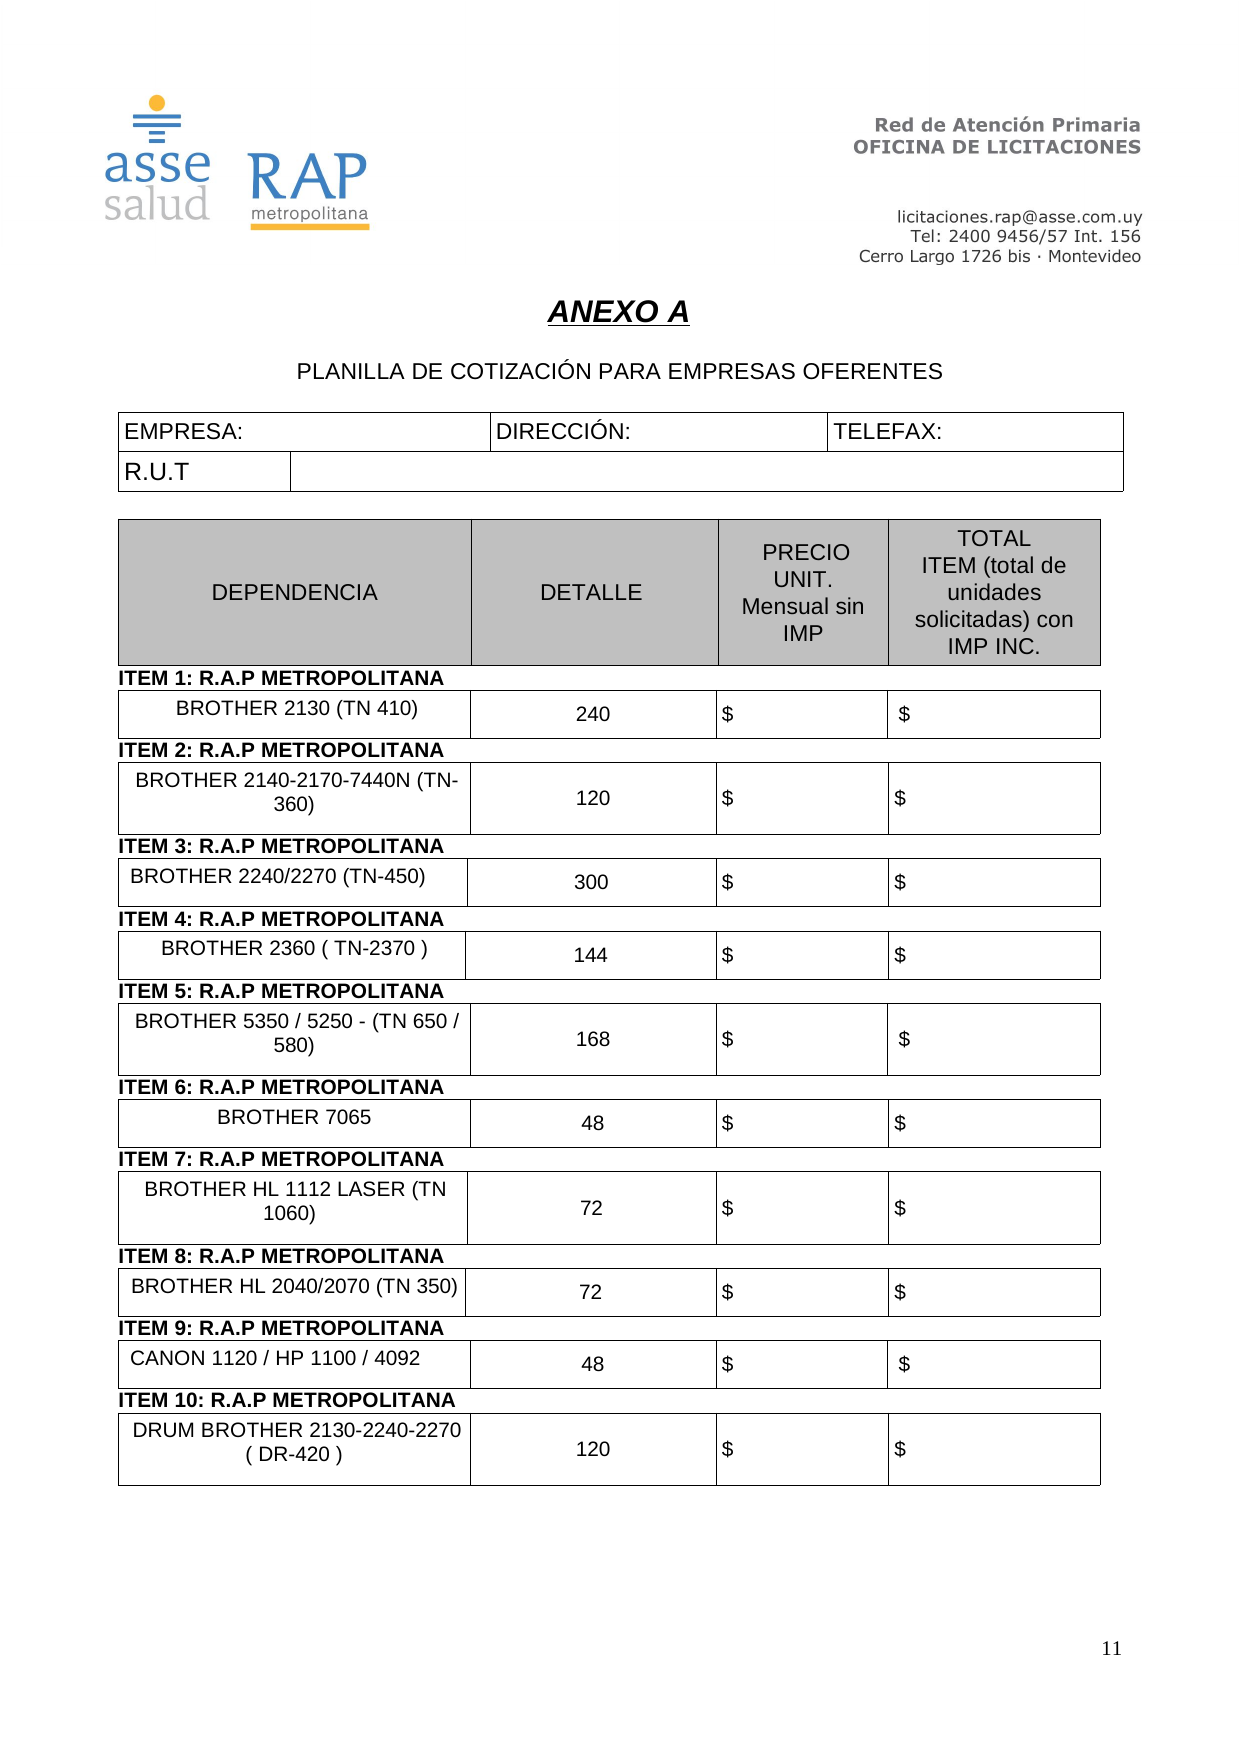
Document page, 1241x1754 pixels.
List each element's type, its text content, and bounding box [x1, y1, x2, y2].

table_header $ [717, 1172, 888, 1244]
table_header 48 [471, 1100, 716, 1147]
text PLANILLA DE COTIZACIÓN PARA EMPRESAS OFERENTES [118, 358, 1122, 385]
text ITEM 6: R.A.P METROPOLITANA [118, 1075, 1122, 1099]
table_header $ [888, 1004, 1100, 1075]
table_header 144 [466, 932, 716, 979]
table_header $ [889, 1172, 1100, 1244]
text ITEM 7: R.A.P METROPOLITANA [118, 1147, 1122, 1171]
table_header BROTHER 7065 [119, 1100, 470, 1147]
table_header BROTHER 2140-2170-7440N (TN-360) [119, 763, 470, 834]
table_header DRUM BROTHER 2130-2240-2270 ( DR-420 ) [119, 1414, 470, 1484]
table_header $ [717, 1414, 888, 1484]
table_header $ [889, 763, 1100, 834]
table_header $ [888, 691, 1100, 738]
table_header 72 [468, 1172, 716, 1244]
table_header TELEFAX: [828, 413, 1123, 451]
table_header BROTHER HL 1112 LASER (TN 1060) [119, 1172, 467, 1244]
table_header TOTAL ITEM (total de unidades solicitadas) con IMP INC. [889, 520, 1100, 665]
table_header DETALLE [472, 520, 718, 665]
table_header 120 [471, 1414, 716, 1484]
table_header $ [717, 691, 887, 738]
text ITEM 5: R.A.P METROPOLITANA [118, 979, 1122, 1003]
table_header $ [717, 1004, 887, 1075]
text ITEM 1: R.A.P METROPOLITANA [118, 666, 1122, 689]
table_header BROTHER HL 2040/2070 (TN 350) [119, 1269, 465, 1316]
table_header DIRECCIÓN: [491, 413, 827, 451]
text ITEM 9: R.A.P METROPOLITANA [118, 1316, 1122, 1340]
text ITEM 3: R.A.P METROPOLITANA [118, 834, 1122, 858]
table_header 300 [468, 859, 716, 906]
table_header $ [717, 763, 888, 834]
picture [1, 1, 1239, 265]
table_header BROTHER 2130 (TN 410) [119, 691, 470, 738]
table_header CANON 1120 / HP 1100 / 4092 [119, 1341, 470, 1388]
table_header $ [889, 932, 1100, 979]
table_header $ [717, 1341, 887, 1388]
text ANEXO A [118, 293, 1122, 329]
table_header BROTHER 2240/2270 (TN-450) [119, 859, 467, 906]
table_header R.U.T [119, 452, 290, 491]
table_header 48 [471, 1341, 716, 1388]
table_header PRECIO UNIT. Mensual sin IMP [719, 520, 888, 665]
text ITEM 8: R.A.P METROPOLITANA [118, 1244, 1122, 1268]
text ITEM 2: R.A.P METROPOLITANA [118, 738, 1122, 762]
table_header $ [717, 1100, 888, 1147]
table_header 72 [466, 1269, 716, 1316]
table_header [291, 452, 1123, 491]
table_header 240 [471, 691, 716, 738]
text ITEM 4: R.A.P METROPOLITANA [118, 906, 1122, 931]
table_header DEPENDENCIA [119, 520, 471, 665]
table_header $ [889, 859, 1100, 906]
table_header 168 [471, 1004, 716, 1075]
table_header BROTHER 5350 / 5250 - (TN 650 / 580) [119, 1004, 470, 1075]
text ITEM 10: R.A.P METROPOLITANA [118, 1388, 1122, 1412]
table_header $ [717, 932, 888, 979]
table_header $ [717, 1269, 888, 1316]
table_header $ [889, 1100, 1100, 1147]
table_header 120 [471, 763, 716, 834]
table_header EMPRESA: [119, 413, 490, 451]
table_header $ [889, 1269, 1100, 1316]
table_header BROTHER 2360 ( TN-2370 ) [119, 932, 465, 979]
table_header $ [888, 1341, 1100, 1388]
table_header $ [889, 1414, 1100, 1484]
table_header $ [717, 859, 888, 906]
